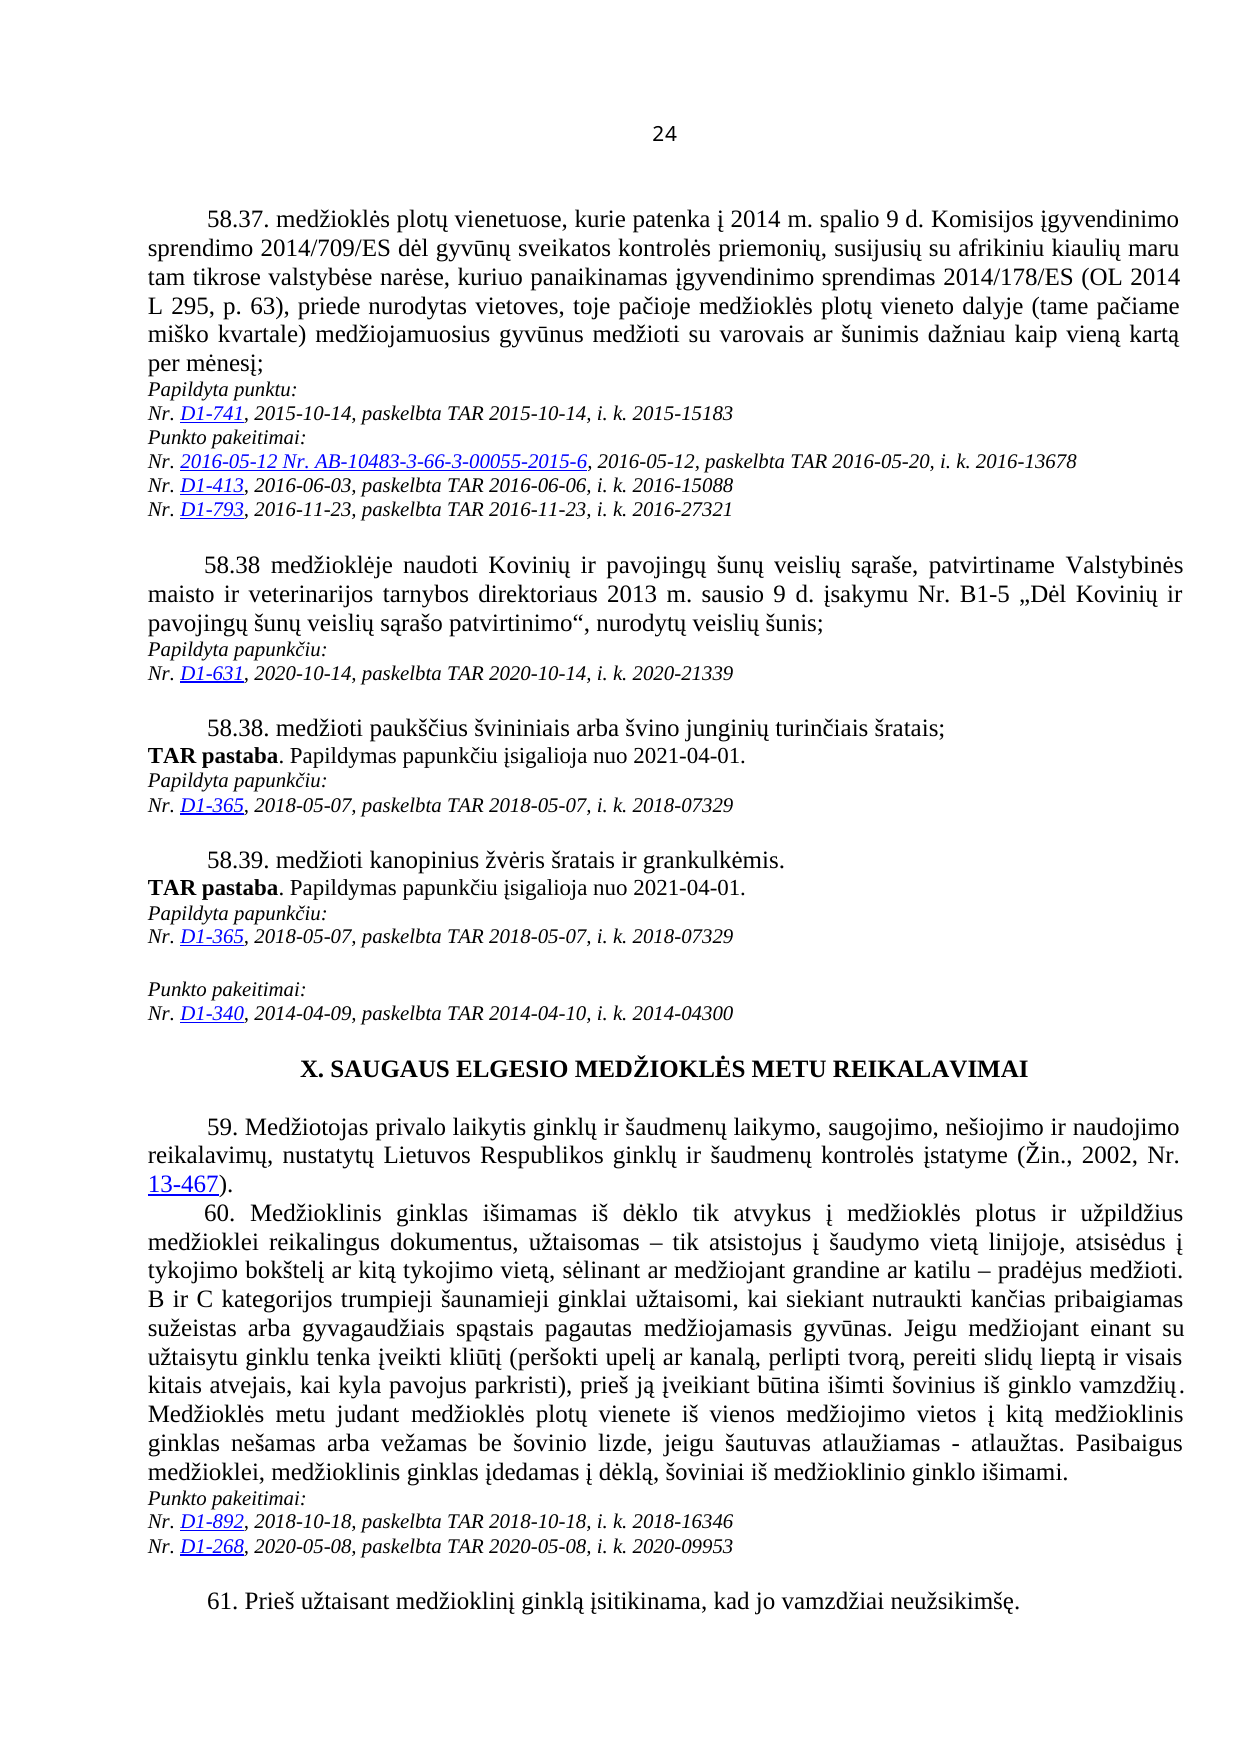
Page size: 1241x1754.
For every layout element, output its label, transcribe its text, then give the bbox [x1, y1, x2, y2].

text Papildyta papunkčiu: [148, 768, 1181, 792]
text 58.37. medžioklės plotų vienetuose, kurie patenka į 2014 m. spalio 9 d. Komisijos įgyvendinimo sprendimo 2014/709/ES dėl gyvūnų sveikatos kontrolės priemonių, susijusių su afrikiniu kiaulių maru tam tikrose valstybėse narėse, kuriuo panaikinamas įgyvendinimo sprendimas 2014/178/ES (OL 2014 L 295, p. 63), priede nurodytas vietoves, toje pačioje medžioklės plotų vieneto dalyje (tame pačiame miško kvartale) medžiojamuosius gyvūnus medžioti su varovais ar šunimis dažniau kaip vieną kartą per mėnesį; [148, 204, 1181, 377]
text X. SAUGAUS ELGESIO MEDŽIOKLĖS METU REIKALAVIMAI [148, 1054, 1181, 1083]
text 58.38 medžioklėje naudoti Kovinių ir pavojingų šunų veislių sąraše, patvirtiname Valstybinės maisto ir veterinarijos tarnybos direktoriaus 2013 m. sausio 9 d. įsakymu Nr. B1-5 „Dėl Kovinių ir pavojingų šunų veislių sąrašo patvirtinimo“, nurodytų veislių šunis; [148, 550, 1185, 636]
text TAR pastaba. Papildymas papunkčiu įsigalioja nuo 2021-04-01. [148, 874, 1181, 900]
text 59. Medžiotojas privalo laikytis ginklų ir šaudmenų laikymo, saugojimo, nešiojimo ir naudojimo reikalavimų, nustatytų Lietuvos Respublikos ginklų ir šaudmenų kontrolės įstatyme (Žin., 2002, Nr. 13-467). [148, 1112, 1181, 1198]
text Nr. D1-741, 2015-10-14, paskelbta TAR 2015-10-14, i. k. 2015-15183 [148, 401, 1181, 425]
text 61. Prieš užtaisant medžioklinį ginklą įsitikinama, kad jo vamzdžiai neužsikimšę. [148, 1586, 1181, 1615]
text Papildyta papunkčiu: [148, 900, 1181, 924]
text TAR pastaba. Papildymas papunkčiu įsigalioja nuo 2021-04-01. [148, 742, 1181, 768]
text Nr. D1-631, 2020-10-14, paskelbta TAR 2020-10-14, i. k. 2020-21339 [148, 661, 1181, 684]
text Nr. 2016-05-12 Nr. AB-10483-3-66-3-00055-2015-6, 2016-05-12, paskelbta TAR 2016-05-20, i. k. 2016-13678 [148, 449, 1181, 473]
text Papildyta papunkčiu: [148, 636, 1181, 661]
text Nr. D1-340, 2014-04-09, paskelbta TAR 2014-04-10, i. k. 2014-04300 [148, 1001, 1181, 1025]
text 60. Medžioklinis ginklas išimamas iš dėklo tik atvykus į medžioklės plotus ir užpildžius medžioklei reikalingus dokumentus, užtaisomas – tik atsistojus į šaudymo vietą linijoje, atsisėdus į tykojimo bokštelį ar kitą tykojimo vietą, sėlinant ar medžiojant grandine ar katilu – pradėjus medžioti. B ir C kategorijos trumpieji šaunamieji ginklai užtaisomi, kai siekiant nutraukti kančias pribaigiamas sužeistas arba gyvagaudžiais spąstais pagautas medžiojamasis gyvūnas. Jeigu medžiojant einant su užtaisytu ginklu tenka įveikti kliūtį (peršokti upelį ar kanalą, perlipti tvorą, pereiti slidų lieptą ir visais kitais atvejais, kai kyla pavojus parkristi), prieš ją įveikiant būtina išimti šovinius iš ginklo vamzdžių. Medžioklės metu judant medžioklės plotų vienete iš vienos medžiojimo vietos į kitą medžioklinis ginklas nešamas arba vežamas be šovinio lizde, jeigu šautuvas atlaužiamas - atlaužtas. Pasibaigus medžioklei, medžioklinis ginklas įdedamas į dėklą, šoviniai iš medžioklinio ginklo išimami. [148, 1198, 1185, 1485]
text 58.39. medžioti kanopinius žvėris šratais ir grankulkėmis. [148, 845, 1181, 874]
text Punkto pakeitimai: [148, 425, 1181, 449]
text Nr. D1-365, 2018-05-07, paskelbta TAR 2018-05-07, i. k. 2018-07329 [148, 924, 1181, 948]
text Punkto pakeitimai: [148, 977, 1181, 1001]
text Nr. D1-793, 2016-11-23, paskelbta TAR 2016-11-23, i. k. 2016-27321 [148, 497, 1181, 521]
text Nr. D1-365, 2018-05-07, paskelbta TAR 2018-05-07, i. k. 2018-07329 [148, 792, 1181, 817]
text Punkto pakeitimai: [148, 1485, 1181, 1509]
text 58.38. medžioti paukščius švininiais arba švino junginių turinčiais šratais; [148, 713, 1181, 742]
text Nr. D1-413, 2016-06-03, paskelbta TAR 2016-06-06, i. k. 2016-15088 [148, 473, 1181, 497]
text Papildyta punktu: [148, 377, 1181, 401]
text Nr. D1-892, 2018-10-18, paskelbta TAR 2018-10-18, i. k. 2018-16346 [148, 1509, 1181, 1533]
text Nr. D1-268, 2020-05-08, paskelbta TAR 2020-05-08, i. k. 2020-09953 [148, 1533, 1181, 1558]
